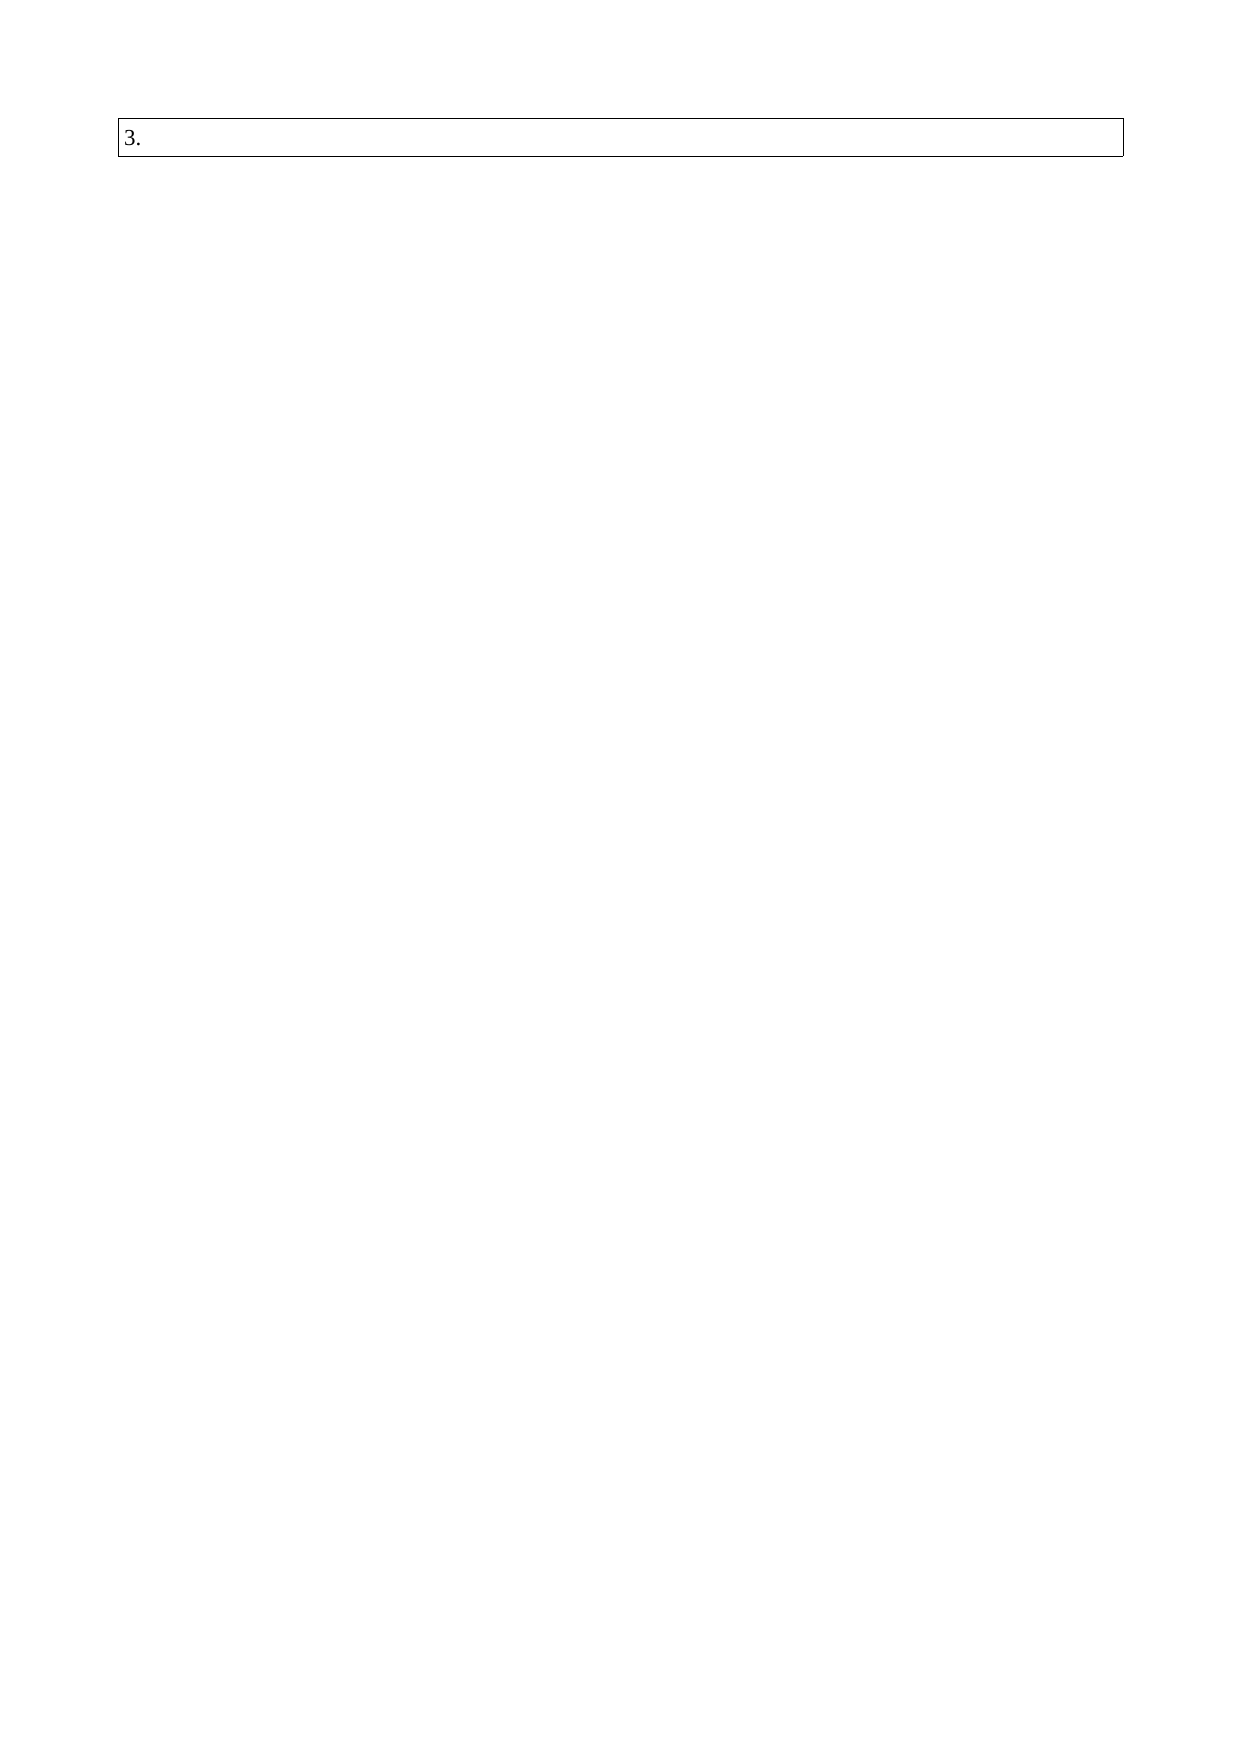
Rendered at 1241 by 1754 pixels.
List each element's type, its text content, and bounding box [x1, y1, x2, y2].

table_cell 3. [119, 119, 1123, 156]
